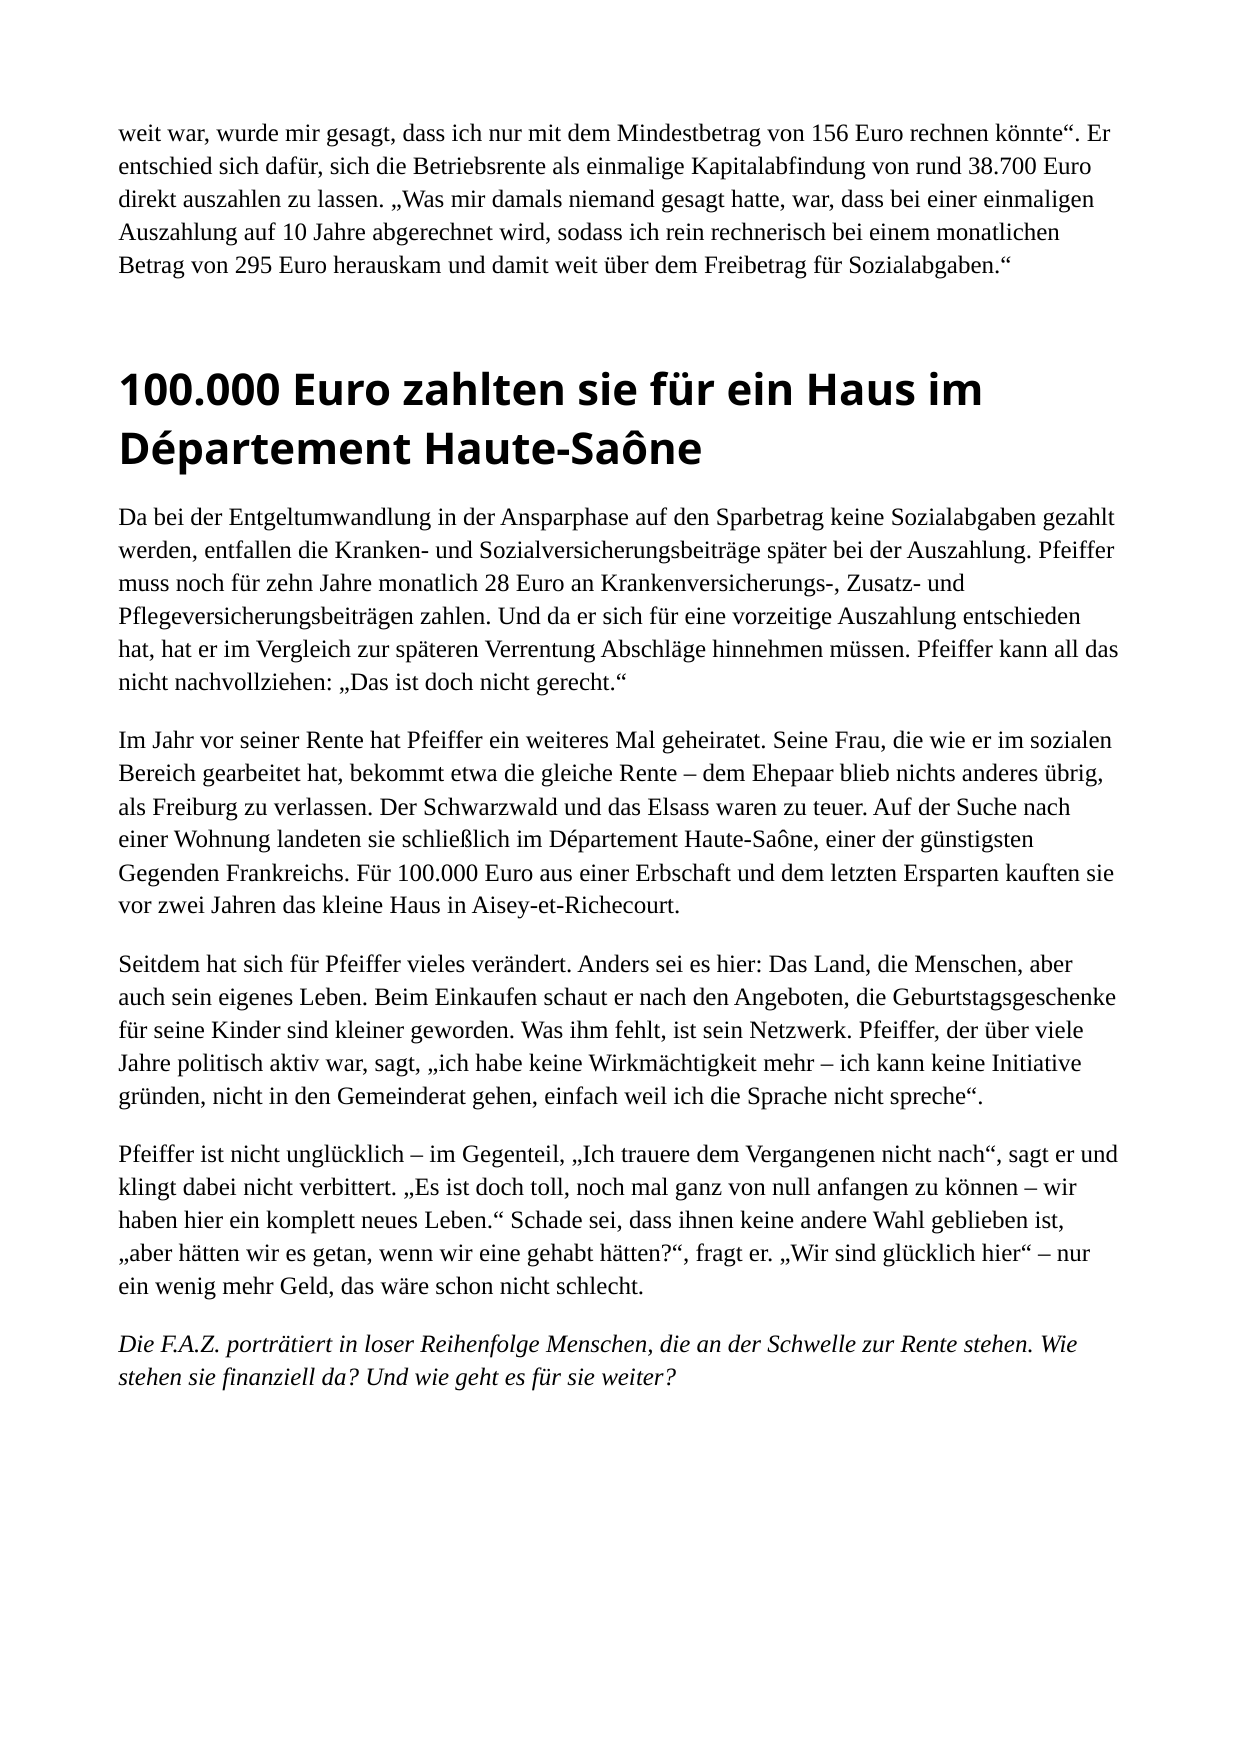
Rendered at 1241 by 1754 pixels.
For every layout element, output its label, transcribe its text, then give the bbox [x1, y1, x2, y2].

text weit war, wurde mir gesagt, dass ich nur mit dem Mindestbetrag von 156 Euro rechnen könnte“. Er entschied sich dafür, sich die Betriebsrente als einmalige Kapitalabfindung von rund 38.700 Euro direkt auszahlen zu lassen. „Was mir damals niemand gesagt hatte, war, dass bei einer einmaligen Auszahlung auf 10 Jahre abgerechnet wird, sodass ich rein rechnerisch bei einem monatlichen Betrag von 295 Euro herauskam und damit weit über dem Freibetrag für Sozialabgaben.“ [118, 118, 1122, 279]
text Seitdem hat sich für Pfeiffer vieles verändert. Anders sei es hier: Das Land, die Menschen, aber auch sein eigenes Leben. Beim Einkaufen schaut er nach den Angeboten, die Geburtstagsgeschenke für seine Kinder sind kleiner geworden. Was ihm fehlt, ist sein Netzwerk. Pfeiffer, der über viele Jahre politisch aktiv war, sagt, „ich habe keine Wirkmächtigkeit mehr – ich kann keine Initiative gründen, nicht in den Gemeinderat gehen, einfach weil ich die Sprache nicht spreche“. [118, 949, 1122, 1109]
text Die F.A.Z. porträtiert in loser Reihenfolge Menschen, die an der Schwelle zur Rente stehen. Wie stehen sie finanziell da? Und wie geht es für sie weiter? [118, 1329, 1122, 1391]
subtitle 100.000 Euro zahlten sie für ein Haus im Département Haute-Saône [118, 358, 1122, 477]
text Da bei der Entgeltumwandlung in der Ansparphase auf den Sparbetrag keine Sozialabgaben gezahlt werden, entfallen die Kranken- und Sozialversicherungsbeiträge später bei der Auszahlung. Pfeiffer muss noch für zehn Jahre monatlich 28 Euro an Krankenversicherungs-, Zusatz- und Pflegeversicherungsbeiträgen zahlen. Und da er sich für eine vorzeitige Auszahlung entschieden hat, hat er im Vergleich zur späteren Verrentung Abschläge hinnehmen müssen. Pfeiffer kann all das nicht nachvollziehen: „Das ist doch nicht gerecht.“ [118, 502, 1122, 696]
text Im Jahr vor seiner Rente hat Pfeiffer ein weiteres Mal geheiratet. Seine Frau, die wie er im sozialen Bereich gearbeitet hat, bekommt etwa die gleiche Rente – dem Ehepaar blieb nichts anderes übrig, als Freiburg zu verlassen. Der Schwarzwald und das Elsass waren zu teuer. Auf der Suche nach einer Wohnung landeten sie schließlich im Département Haute-Saône, einer der günstigsten Gegenden Frankreichs. Für 100.000 Euro aus einer Erbschaft und dem letzten Ersparten kauften sie vor zwei Jahren das kleine Haus in Aisey-et-Richecourt. [118, 726, 1122, 919]
text Pfeiffer ist nicht unglücklich – im Gegenteil, „Ich trauere dem Vergangenen nicht nach“, sagt er und klingt dabei nicht verbittert. „Es ist doch toll, noch mal ganz von null anfangen zu können – wir haben hier ein komplett neues Leben.“ Schade sei, dass ihnen keine andere Wahl geblieben ist, „aber hätten wir es getan, wenn wir eine gehabt hätten?“, fragt er. „Wir sind glücklich hier“ – nur ein wenig mehr Geld, das wäre schon nicht schlecht. [118, 1139, 1122, 1299]
